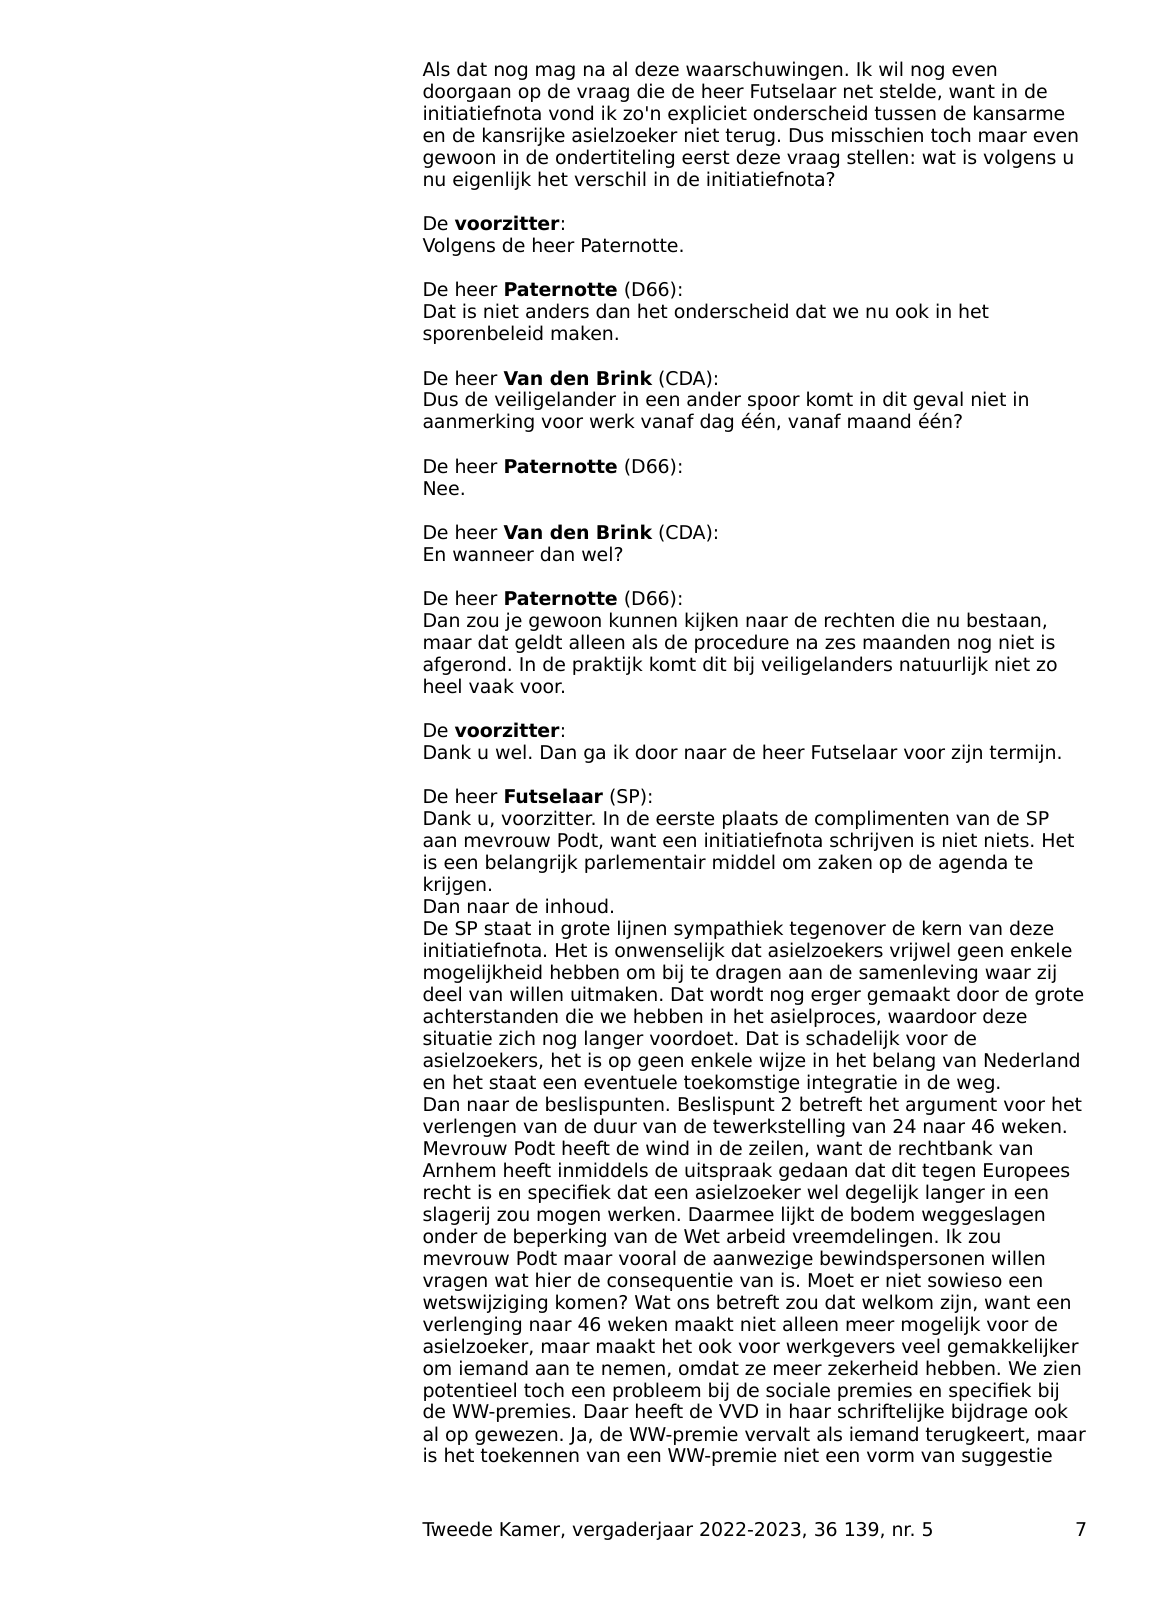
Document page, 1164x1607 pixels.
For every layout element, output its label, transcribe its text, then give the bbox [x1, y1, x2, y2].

text Dan zou je gewoon kunnen kijken naar de rechten die nu bestaan, maar dat geldt alleen als de procedure na zes maanden nog niet is afgerond. In de praktijk komt dit bij veiligelanders natuurlijk niet zo heel vaak voor. [422, 610, 1087, 698]
text De heer Paternotte (D66): [422, 588, 1087, 610]
text De heer Van den Brink (CDA): [422, 367, 1087, 389]
text De heer Van den Brink (CDA): [422, 522, 1087, 544]
text Nee. [422, 477, 1087, 499]
text Dus de veiligelander in een ander spoor komt in dit geval niet in aanmerking voor werk vanaf dag één, vanaf maand één? [422, 389, 1087, 433]
text Dank u, voorzitter. In de eerste plaats de complimenten van de SP aan mevrouw Podt, want een initiatiefnota schrijven is niet niets. Het is een belangrijk parlementair middel om zaken op de agenda te krijgen. [422, 808, 1087, 896]
text Dan naar de inhoud. [422, 896, 1087, 918]
text De voorzitter: [422, 213, 1087, 235]
text De voorzitter: [422, 720, 1087, 742]
text Dat is niet anders dan het onderscheid dat we nu ook in het sporenbeleid maken. [422, 301, 1087, 345]
text De heer Paternotte (D66): [422, 279, 1087, 301]
text De SP staat in grote lijnen sympathiek tegenover de kern van deze initiatiefnota. Het is onwenselijk dat asielzoekers vrijwel geen enkele mogelijkheid hebben om bij te dragen aan de samenleving waar zij deel van willen uitmaken. Dat wordt nog erger gemaakt door de grote achterstanden die we hebben in het asielproces, waardoor deze situatie zich nog langer voordoet. Dat is schadelijk voor de asielzoekers, het is op geen enkele wijze in het belang van Nederland en het staat een eventuele toekomstige integratie in de weg. [422, 918, 1087, 1094]
text Dank u wel. Dan ga ik door naar de heer Futselaar voor zijn termijn. [422, 742, 1087, 764]
text Als dat nog mag na al deze waarschuwingen. Ik wil nog even doorgaan op de vraag die de heer Futselaar net stelde, want in de initiatiefnota vond ik zo'n expliciet onderscheid tussen de kansarme en de kansrijke asielzoeker niet terug. Dus misschien toch maar even gewoon in de ondertiteling eerst deze vraag stellen: wat is volgens u nu eigenlijk het verschil in de initiatiefnota? [422, 59, 1087, 191]
text Volgens de heer Paternotte. [422, 235, 1087, 257]
text Dan naar de beslispunten. Beslispunt 2 betreft het argument voor het verlengen van de duur van de tewerkstelling van 24 naar 46 weken. Mevrouw Podt heeft de wind in de zeilen, want de rechtbank van Arnhem heeft inmiddels de uitspraak gedaan dat dit tegen Europees recht is en specifiek dat een asielzoeker wel degelijk langer in een slagerij zou mogen werken. Daarmee lijkt de bodem weggeslagen onder de beperking van de Wet arbeid vreemdelingen. Ik zou mevrouw Podt maar vooral de aanwezige bewindspersonen willen vragen wat hier de consequentie van is. Moet er niet sowieso een wetswijziging komen? Wat ons betreft zou dat welkom zijn, want een verlenging naar 46 weken maakt niet alleen meer mogelijk voor de asielzoeker, maar maakt het ook voor werkgevers veel gemakkelijker om iemand aan te nemen, omdat ze meer zekerheid hebben. We zien potentieel toch een probleem bij de sociale premies en specifiek bij de WW-premies. Daar heeft de VVD in haar schriftelijke bijdrage ook al op gewezen. Ja, de WW-premie vervalt als iemand terugkeert, maar is het toekennen van een WW-premie niet een vorm van suggestie [422, 1094, 1087, 1467]
text En wanneer dan wel? [422, 544, 1087, 566]
text De heer Paternotte (D66): [422, 456, 1087, 477]
text De heer Futselaar (SP): [422, 786, 1087, 808]
